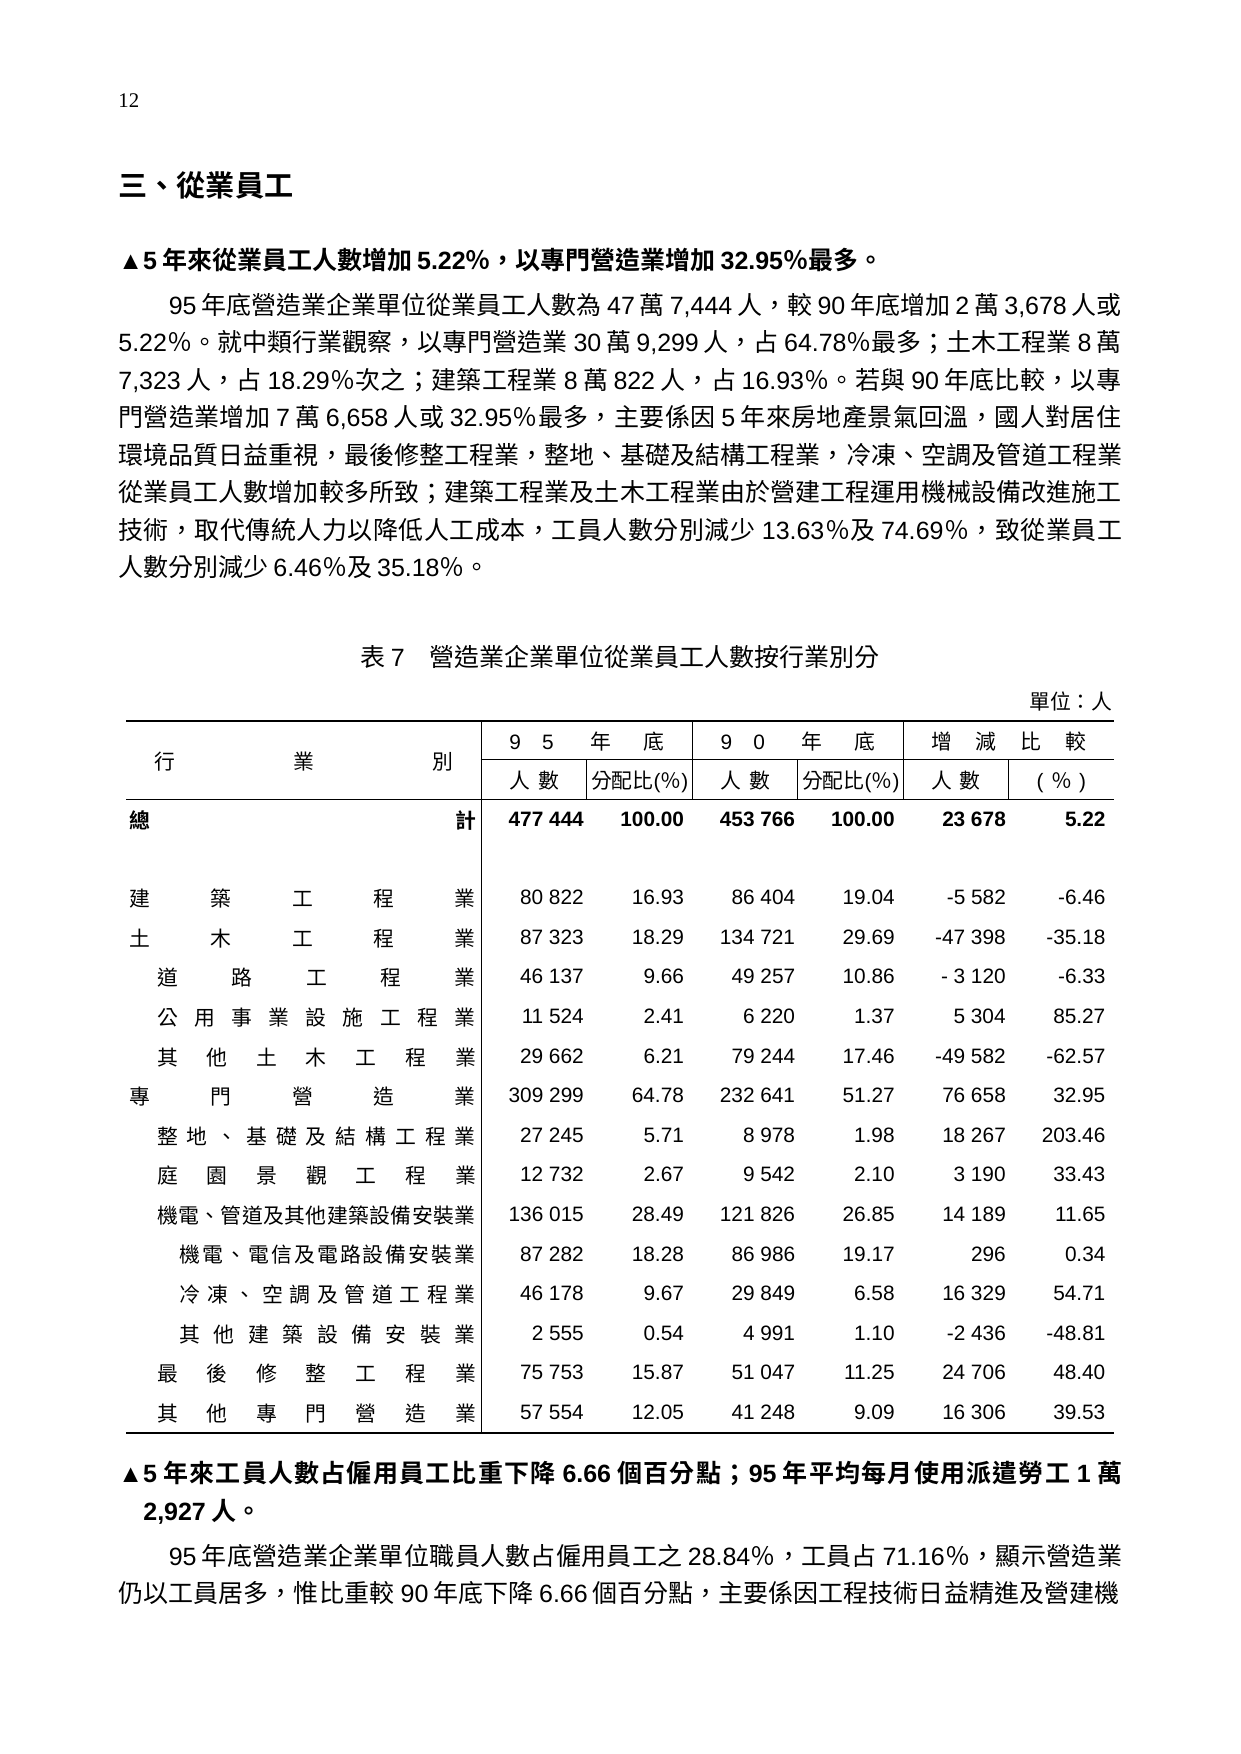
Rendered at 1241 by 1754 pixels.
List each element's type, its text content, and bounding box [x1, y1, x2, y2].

table_cell 公用事業設施工程業 [126, 997, 481, 1036]
table_cell 其他土木工程業 [126, 1036, 481, 1076]
table_cell 0.54 [586, 1313, 692, 1353]
table_cell [693, 838, 798, 878]
table_cell [586, 838, 692, 878]
table_cell 64.78 [586, 1076, 692, 1115]
table_cell 134 721 [693, 918, 798, 957]
table_cell 9 542 [693, 1155, 798, 1194]
table_cell 100.00 [798, 800, 903, 838]
table_cell 1.37 [798, 997, 903, 1036]
table_cell 26.85 [798, 1195, 903, 1234]
table_cell -5 582 [903, 878, 1008, 917]
table_cell 16 329 [903, 1274, 1008, 1313]
table_cell 76 658 [903, 1076, 1008, 1115]
table_cell 87 282 [482, 1234, 586, 1274]
table_cell 85.27 [1009, 997, 1114, 1036]
table_cell 2.10 [798, 1155, 903, 1194]
table_cell 5.71 [586, 1115, 692, 1155]
table_cell -62.57 [1009, 1036, 1114, 1076]
table_cell 11.25 [798, 1353, 903, 1392]
table_cell 2.67 [586, 1155, 692, 1194]
table_cell 2 555 [482, 1313, 586, 1353]
table_cell 87 323 [482, 918, 586, 957]
table_header 95年底 [482, 722, 692, 759]
table_cell 51.27 [798, 1076, 903, 1115]
table_header 增減比較 [904, 722, 1114, 759]
table_cell 27 245 [482, 1115, 586, 1155]
table_cell 人數 [482, 760, 586, 799]
table_cell 9.09 [798, 1393, 903, 1432]
table_cell 39.53 [1009, 1393, 1114, 1432]
table_cell 其他專門營造業 [126, 1393, 481, 1432]
table_cell 75 753 [482, 1353, 586, 1392]
table_cell 24 706 [903, 1353, 1008, 1392]
table_cell 19.17 [798, 1234, 903, 1274]
table_cell 6 220 [693, 997, 798, 1036]
table_cell 1.98 [798, 1115, 903, 1155]
table_cell 5 304 [903, 997, 1008, 1036]
table_cell 土木工程業 [126, 918, 481, 957]
table_cell 冷凍、空調及管道工程業 [126, 1274, 481, 1313]
table_cell -35.18 [1009, 918, 1114, 957]
table_cell [1009, 838, 1114, 878]
table_cell 19.04 [798, 878, 903, 917]
table_cell 477 444 [482, 800, 586, 838]
table_cell 18.29 [586, 918, 692, 957]
table_cell 分配比(％) [798, 760, 903, 799]
table_cell 總計 [126, 800, 481, 838]
text 表7 營造業企業單位從業員工人數按行業別分 [118, 637, 1122, 674]
table_cell -6.33 [1009, 957, 1114, 997]
table_cell 分配比(％) [587, 760, 692, 799]
table_cell 46 137 [482, 957, 586, 997]
table_cell 6.21 [586, 1036, 692, 1076]
table_cell 51 047 [693, 1353, 798, 1392]
table_cell 人數 [904, 760, 1008, 799]
table_cell 57 554 [482, 1393, 586, 1432]
table_cell 5.22 [1009, 800, 1114, 838]
table_cell 453 766 [693, 800, 798, 838]
table_cell [903, 838, 1008, 878]
table_cell 18.28 [586, 1234, 692, 1274]
table_cell 6.58 [798, 1274, 903, 1313]
table_cell 16.93 [586, 878, 692, 917]
table_cell 整地、基礎及結構工程業 [126, 1115, 481, 1155]
table_cell 12 732 [482, 1155, 586, 1194]
table_cell 79 244 [693, 1036, 798, 1076]
table_cell 機電、電信及電路設備安裝業 [126, 1234, 481, 1274]
text 單位：人 [118, 682, 1112, 719]
table_cell 100.00 [586, 800, 692, 838]
text ▲5年來從業員工人數增加5.22％，以專門營造業增加32.95％最多。 [118, 239, 1122, 277]
table_cell 16 306 [903, 1393, 1008, 1432]
table_cell 15.87 [586, 1353, 692, 1392]
table_cell 48.40 [1009, 1353, 1114, 1392]
table_cell 10.86 [798, 957, 903, 997]
table_cell 17.46 [798, 1036, 903, 1076]
table_cell 1.10 [798, 1313, 903, 1353]
table_cell -49 582 [903, 1036, 1008, 1076]
table_cell 29.69 [798, 918, 903, 957]
table_cell 232 641 [693, 1076, 798, 1115]
table_cell [798, 838, 903, 878]
table_cell 3 190 [903, 1155, 1008, 1194]
table_cell 庭園景觀工程業 [126, 1155, 481, 1194]
table_cell 機電、管道及其他建築設備安裝業 [126, 1195, 481, 1234]
table_cell 11 524 [482, 997, 586, 1036]
table_cell 23 678 [903, 800, 1008, 838]
table_cell 86 404 [693, 878, 798, 917]
table_cell 203.46 [1009, 1115, 1114, 1155]
table_cell 86 986 [693, 1234, 798, 1274]
table_cell 人數 [693, 760, 797, 799]
table_cell 0.34 [1009, 1234, 1114, 1274]
text 95年底營造業企業單位職員人數占僱用員工之28.84％，工員占71.16％，顯示營造業仍以工員居多，惟比重較90年底下降6.66個百分點，主要係因工程技術日益精進及營建機 [118, 1535, 1122, 1610]
table_cell 49 257 [693, 957, 798, 997]
table_cell 9.67 [586, 1274, 692, 1313]
table_header 90年底 [693, 722, 903, 759]
table_header 行業別 [126, 722, 481, 799]
table_cell 28.49 [586, 1195, 692, 1234]
table_cell 54.71 [1009, 1274, 1114, 1313]
table_cell 309 299 [482, 1076, 586, 1115]
table_cell 29 849 [693, 1274, 798, 1313]
table_cell 11.65 [1009, 1195, 1114, 1234]
table_cell 80 822 [482, 878, 586, 917]
table_cell 41 248 [693, 1393, 798, 1432]
table_cell [126, 838, 481, 878]
table_cell -47 398 [903, 918, 1008, 957]
table_cell 33.43 [1009, 1155, 1114, 1194]
table_cell 其他建築設備安裝業 [126, 1313, 481, 1353]
table_cell 4 991 [693, 1313, 798, 1353]
table_cell 121 826 [693, 1195, 798, 1234]
text ▲5年來工員人數占僱用員工比重下降6.66個百分點；95年平均每月使用派遣勞工1萬2,927人。 [118, 1453, 1122, 1528]
table_cell 2.41 [586, 997, 692, 1036]
table_cell 道路工程業 [126, 957, 481, 997]
table_cell 296 [903, 1234, 1008, 1274]
table_cell (％) [1009, 760, 1114, 799]
table_cell [482, 838, 586, 878]
table_cell -6.46 [1009, 878, 1114, 917]
text 三、從業員工 [118, 146, 1122, 221]
table_cell 32.95 [1009, 1076, 1114, 1115]
table_cell 9.66 [586, 957, 692, 997]
table_cell 8 978 [693, 1115, 798, 1155]
table_cell 最後修整工程業 [126, 1353, 481, 1392]
table_cell 12.05 [586, 1393, 692, 1432]
table_cell - 3 120 [903, 957, 1008, 997]
table_cell 14 189 [903, 1195, 1008, 1234]
table_cell 29 662 [482, 1036, 586, 1076]
table_cell 18 267 [903, 1115, 1008, 1155]
table_cell 專門營造業 [126, 1076, 481, 1115]
table_cell -48.81 [1009, 1313, 1114, 1353]
table_cell 136 015 [482, 1195, 586, 1234]
table_cell -2 436 [903, 1313, 1008, 1353]
table_cell 46 178 [482, 1274, 586, 1313]
text 95年底營造業企業單位從業員工人數為47萬7,444人，較90年底增加2萬3,678人或5.22％。就中類行業觀察，以專門營造業30萬9,299人，占64.78％最多；土木工程業8萬7,323人，占18.29％次之；建築工程業8萬822人，占16.93％。若與90年底比較，以專門營造業增加7萬6,658人或32.95％最多，主要係因5年來房地產景氣回溫，國人對居住環境品質日益重視，最後修整工程業，整地、基礎及結構工程業，冷凍、空調及管道工程業從業員工人數增加較多所致；建築工程業及土木工程業由於營建工程運用機械設備改進施工技術，取代傳統人力以降低人工成本，工員人數分別減少13.63％及74.69％，致從業員工人數分別減少6.46％及35.18％。 [118, 284, 1122, 584]
table_cell 建築工程業 [126, 878, 481, 917]
